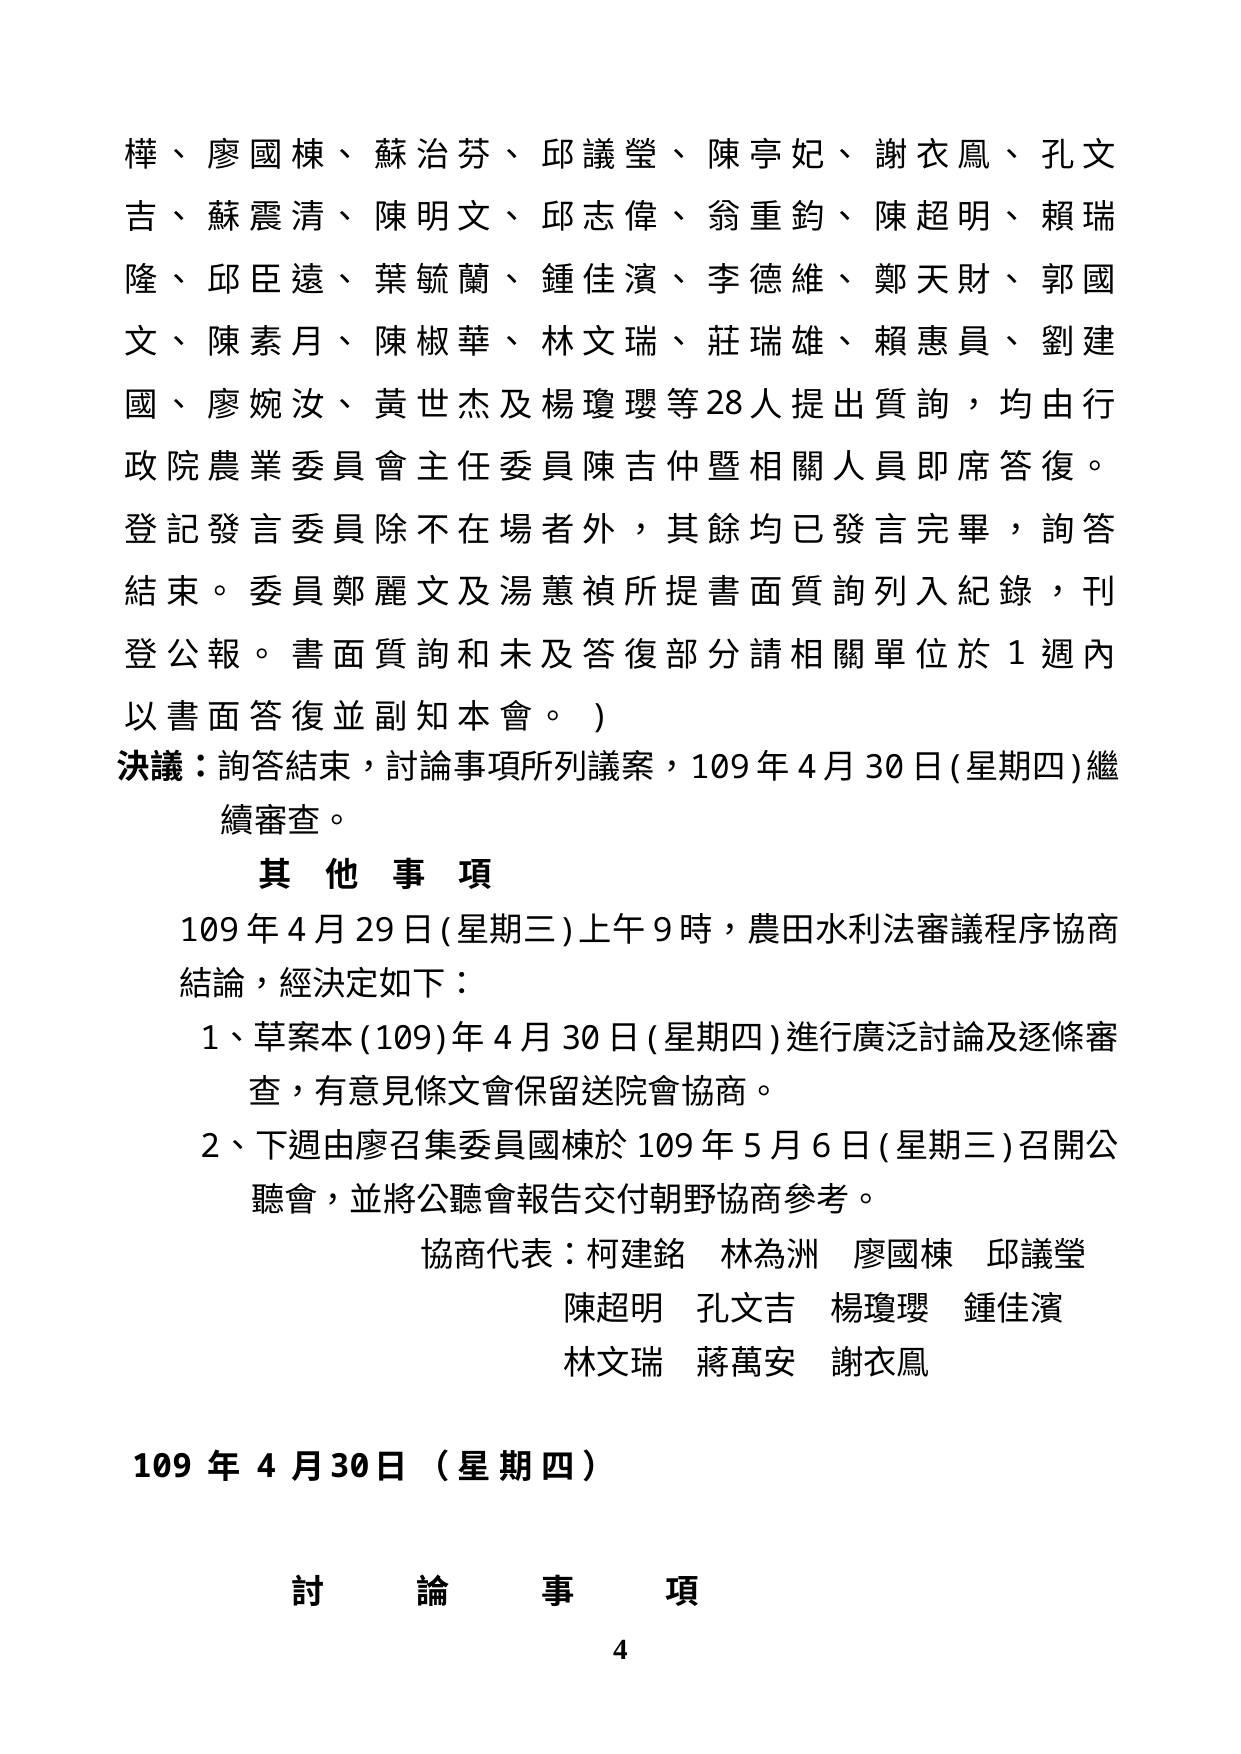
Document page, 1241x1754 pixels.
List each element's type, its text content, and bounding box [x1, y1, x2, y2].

text 陳超明 孔文吉 楊瓊瓔 鍾佳濱 [120, 1277, 1120, 1331]
text 討 論 事 項 [120, 1548, 1120, 1610]
text 其 他 事 項 [224, 843, 1120, 898]
text 林文瑞 蔣萬安 謝衣鳯 [120, 1331, 1120, 1385]
text 樺、廖國棟、蘇治芬、邱議瑩、陳亭妃、謝衣鳯、孔文吉、蘇震清、陳明文、邱志偉、翁重鈞、陳超明、賴瑞隆、邱臣遠、葉毓蘭、鍾佳濱、李德維、鄭天財、郭國文、陳素月、陳椒華、林文瑞、莊瑞雄、賴惠員、劉建國、廖婉汝、黃世杰及楊瓊瓔等28人提出質詢，均由行政院農業委員會主任委員陳吉仲暨相關人員即席答復。登記發言委員除不在場者外，其餘均已發言完畢，詢答結束。委員鄭麗文及湯蕙禎所提書面質詢列入紀錄，刊登公報。書面質詢和未及答復部分請相關單位於1週內以書面答復並副知本會。) [103, 110, 1120, 735]
text 109年4月30日（星期四） [120, 1423, 1120, 1485]
text 2、下週由廖召集委員國棟於109年5月6日(星期三)召開公聽會，並將公聽會報告交付朝野協商參考。 [200, 1114, 1120, 1223]
text 1、草案本(109)年4月30日(星期四)進行廣泛討論及逐條審查，有意見條文會保留送院會協商。 [200, 1006, 1120, 1114]
text 109年4月29日(星期三)上午9時，農田水利法審議程序協商結論，經決定如下： [179, 898, 1120, 1006]
text 協商代表：柯建銘 林為洲 廖國棟 邱議瑩 [200, 1223, 1120, 1277]
text 決議：詢答結束，討論事項所列議案，109年4月30日(星期四)繼續審查。 [117, 735, 1120, 843]
